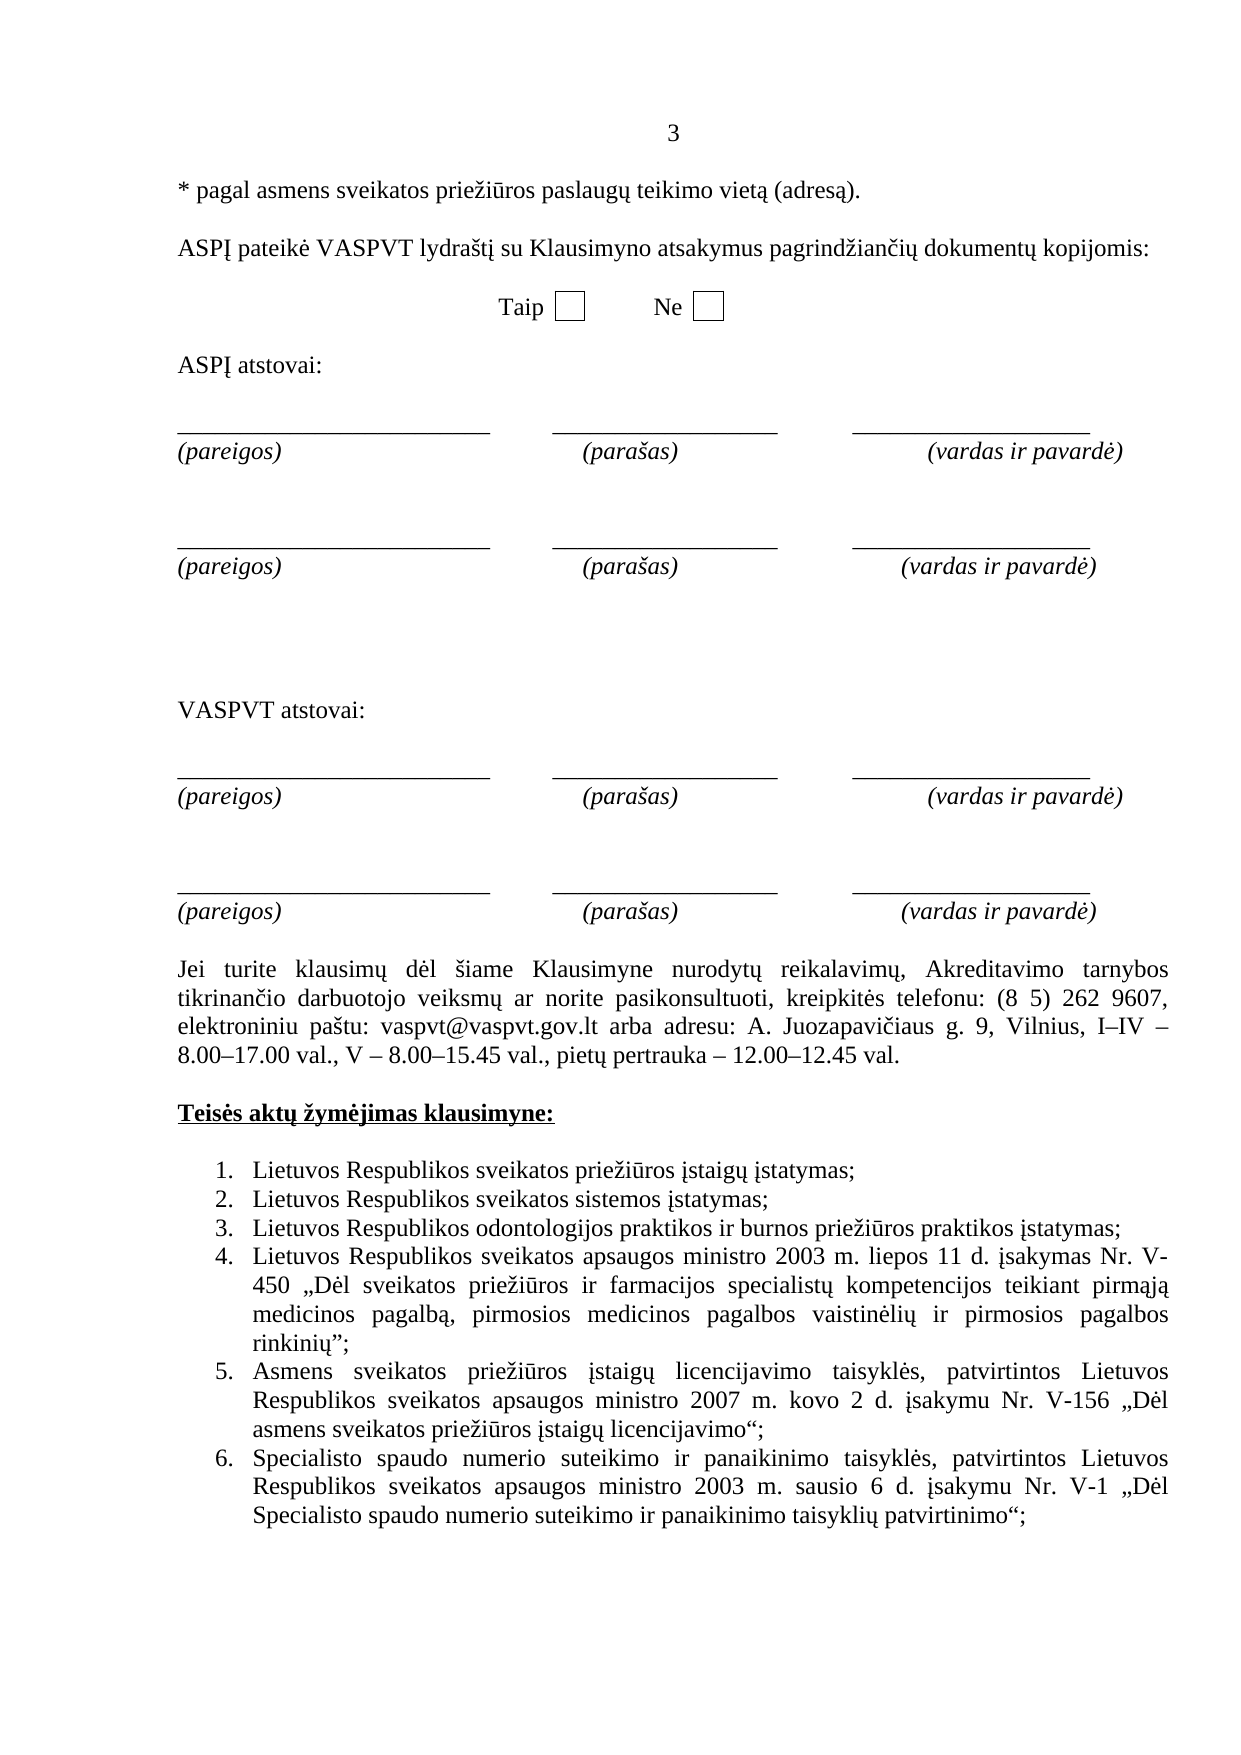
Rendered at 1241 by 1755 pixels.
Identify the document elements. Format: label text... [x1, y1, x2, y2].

text 2. Lietuvos Respublikos sveikatos sistemos įstatymas; [215, 1184, 1169, 1213]
text 3. Lietuvos Respublikos odontologijos praktikos ir burnos priežiūros praktikos įstatymas; [215, 1213, 1169, 1241]
text _________________________ __________________ ___________________ [177, 753, 1169, 781]
text (pareigos) (parašas) (vardas ir pavardė) [177, 551, 1169, 580]
text 1. Lietuvos Respublikos sveikatos priežiūros įstaigų įstatymas; [215, 1155, 1169, 1184]
text * pagal asmens sveikatos priežiūros paslaugų teikimo vietą (adresą). [177, 176, 1169, 204]
text _________________________ __________________ ___________________ [177, 523, 1169, 551]
table_header [694, 292, 723, 320]
table_header Taip [487, 291, 555, 320]
text ASPĮ pateikė VASPVT lydraštį su Klausimyno atsakymus pagrindžiančių dokumentų kopijomis: [177, 233, 1169, 262]
text (pareigos) (parašas) (vardas ir pavardė) [177, 896, 1169, 925]
text (pareigos) (parašas) (vardas ir pavardė) [177, 436, 1169, 465]
text ASPĮ atstovai: [177, 350, 1169, 379]
text 5. Asmens sveikatos priežiūros įstaigų licencijavimo taisyklės, patvirtintos Lietuvos Respublikos sveikatos apsaugos ministro 2007 m. kovo 2 d. įsakymu Nr. V-156 „Dėl asmens sveikatos priežiūros įstaigų licencijavimo“; [215, 1356, 1169, 1443]
table_header Ne [585, 291, 693, 320]
text VASPVT atstovai: [177, 695, 1169, 724]
text Jei turite klausimų dėl šiame Klausimyne nurodytų reikalavimų, Akreditavimo tarnybos tikrinančio darbuotojo veiksmų ar norite pasikonsultuoti, kreipkitės telefonu: (8 5) 262 9607, elektroniniu paštu: vaspvt@vaspvt.gov.lt arba adresu: A. Juozapavičiaus g. 9, Vilnius, I–IV – 8.00–17.00 val., V – 8.00–15.45 val., pietų pertrauka – 12.00–12.45 val. [177, 954, 1169, 1069]
text Teisės aktų žymėjimas klausimyne: [177, 1098, 1169, 1126]
text (pareigos) (parašas) (vardas ir pavardė) [177, 781, 1169, 810]
text 6. Specialisto spaudo numerio suteikimo ir panaikinimo taisyklės, patvirtintos Lietuvos Respublikos sveikatos apsaugos ministro 2003 m. sausio 6 d. įsakymu Nr. V-1 „Dėl Specialisto spaudo numerio suteikimo ir panaikinimo taisyklių patvirtinimo“; [215, 1443, 1169, 1529]
table_header [556, 292, 584, 320]
text 4. Lietuvos Respublikos sveikatos apsaugos ministro 2003 m. liepos 11 d. įsakymas Nr. V-450 „Dėl sveikatos priežiūros ir farmacijos specialistų kompetencijos teikiant pirmąją medicinos pagalbą, pirmosios medicinos pagalbos vaistinėlių ir pirmosios pagalbos rinkinių”; [215, 1241, 1169, 1356]
text _________________________ __________________ ___________________ [177, 868, 1169, 896]
text _________________________ __________________ ___________________ [177, 408, 1169, 436]
